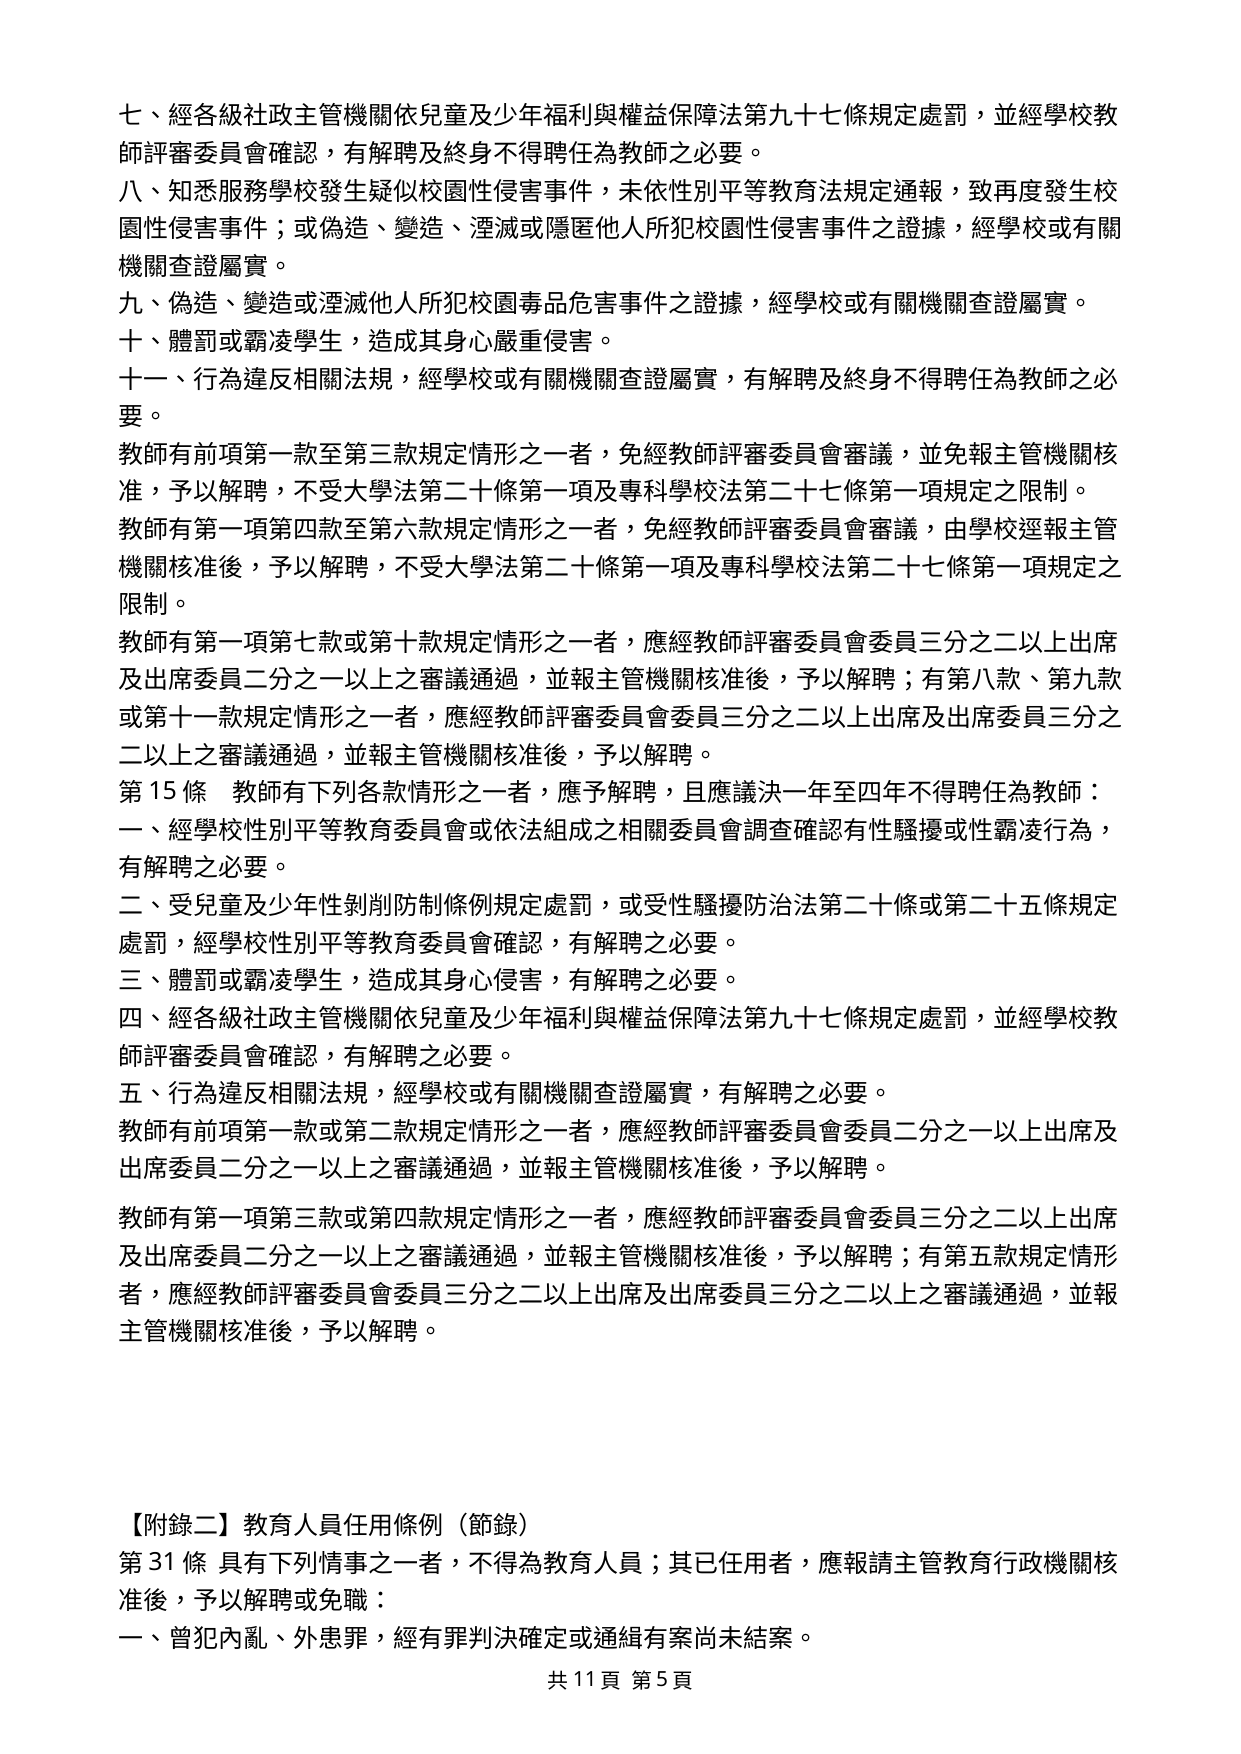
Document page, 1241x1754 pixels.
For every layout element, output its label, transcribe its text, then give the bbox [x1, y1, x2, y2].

subtitle 七、經各級社政主管機關依兒童及少年福利與權益保障法第九十七條規定處罰，並經學校教師評審委員會確認，有解聘及終身不得聘任為教師之必要。 [118, 94, 1122, 170]
subtitle 五、行為違反相關法規，經學校或有關機關查證屬實，有解聘之必要。 [118, 1072, 1122, 1110]
subtitle 教師有第一項第四款至第六款規定情形之一者，免經教師評審委員會審議，由學校逕報主管機關核准後，予以解聘，不受大學法第二十條第一項及專科學校法第二十七條第一項規定之限制。 [118, 508, 1122, 621]
subtitle 【附錄二】教育人員任用條例（節錄） [118, 1504, 1122, 1542]
subtitle 十、體罰或霸凌學生，造成其身心嚴重侵害。 [118, 320, 1122, 358]
subtitle 一、曾犯內亂、外患罪，經有罪判決確定或通緝有案尚未結案。 [118, 1617, 1122, 1654]
subtitle 教師有前項第一款或第二款規定情形之一者，應經教師評審委員會委員二分之一以上出席及出席委員二分之一以上之審議通過，並報主管機關核准後，予以解聘。 [118, 1110, 1122, 1185]
subtitle 第15條 教師有下列各款情形之一者，應予解聘，且應議決一年至四年不得聘任為教師： [118, 771, 1122, 809]
subtitle 一、經學校性別平等教育委員會或依法組成之相關委員會調查確認有性騷擾或性霸凌行為，有解聘之必要。 [118, 809, 1122, 884]
subtitle 教師有第一項第三款或第四款規定情形之一者，應經教師評審委員會委員三分之二以上出席及出席委員二分之一以上之審議通過，並報主管機關核准後，予以解聘；有第五款規定情形者，應經教師評審委員會委員三分之二以上出席及出席委員三分之二以上之審議通過，並報主管機關核准後，予以解聘。 [118, 1197, 1122, 1348]
subtitle 八、知悉服務學校發生疑似校園性侵害事件，未依性別平等教育法規定通報，致再度發生校園性侵害事件；或偽造、變造、湮滅或隱匿他人所犯校園性侵害事件之證據，經學校或有關機關查證屬實。 [118, 170, 1122, 282]
subtitle 三、體罰或霸凌學生，造成其身心侵害，有解聘之必要。 [118, 959, 1122, 997]
subtitle 四、經各級社政主管機關依兒童及少年福利與權益保障法第九十七條規定處罰，並經學校教師評審委員會確認，有解聘之必要。 [118, 997, 1122, 1072]
subtitle 教師有第一項第七款或第十款規定情形之一者，應經教師評審委員會委員三分之二以上出席及出席委員二分之一以上之審議通過，並報主管機關核准後，予以解聘；有第八款、第九款或第十一款規定情形之一者，應經教師評審委員會委員三分之二以上出席及出席委員三分之二以上之審議通過，並報主管機關核准後，予以解聘。 [118, 621, 1122, 771]
subtitle 二、受兒童及少年性剝削防制條例規定處罰，或受性騷擾防治法第二十條或第二十五條規定處罰，經學校性別平等教育委員會確認，有解聘之必要。 [118, 884, 1122, 959]
subtitle 九、偽造、變造或湮滅他人所犯校園毒品危害事件之證據，經學校或有關機關查證屬實。 [118, 282, 1122, 320]
subtitle 第31條 具有下列情事之一者，不得為教育人員；其已任用者，應報請主管教育行政機關核准後，予以解聘或免職： [118, 1542, 1122, 1617]
subtitle 教師有前項第一款至第三款規定情形之一者，免經教師評審委員會審議，並免報主管機關核准，予以解聘，不受大學法第二十條第一項及專科學校法第二十七條第一項規定之限制。 [118, 433, 1122, 508]
subtitle 十一、行為違反相關法規，經學校或有關機關查證屬實，有解聘及終身不得聘任為教師之必要。 [118, 358, 1122, 433]
